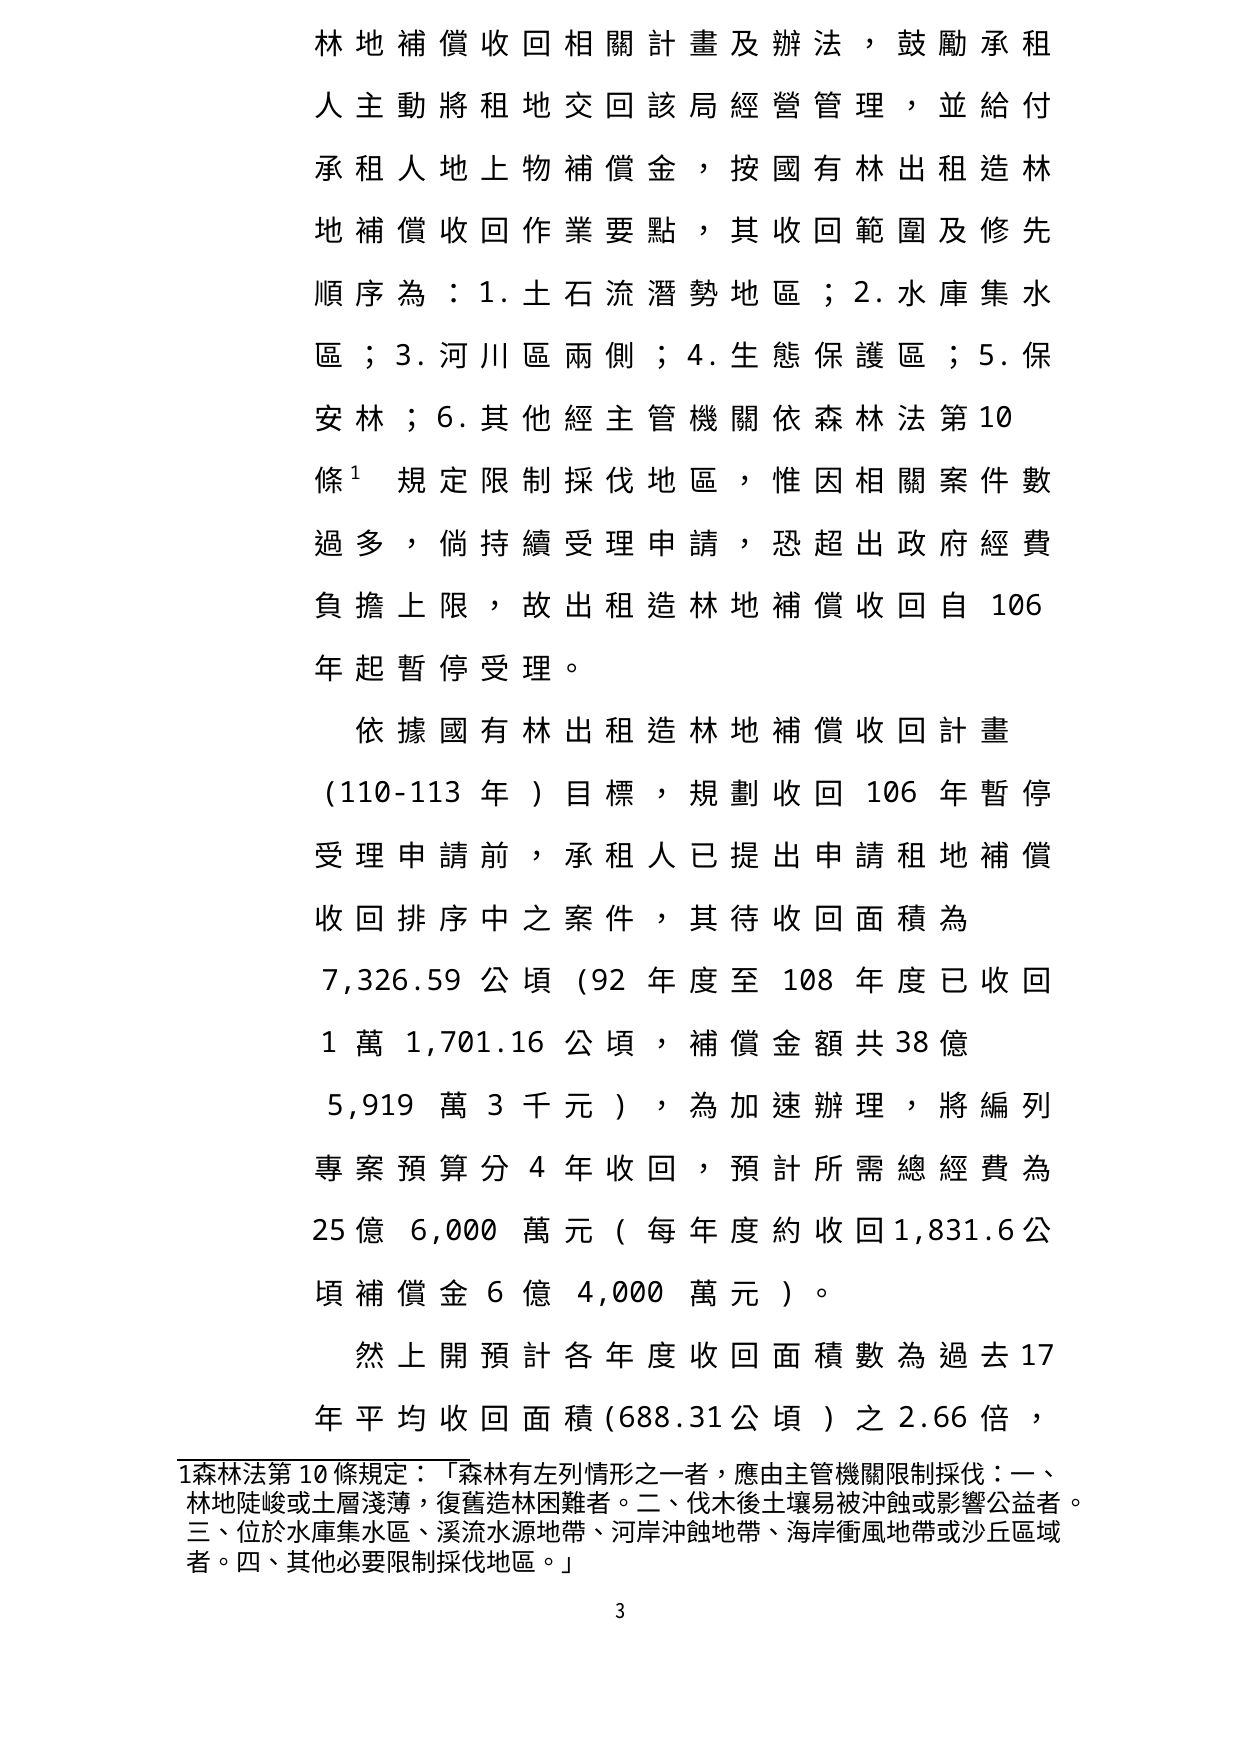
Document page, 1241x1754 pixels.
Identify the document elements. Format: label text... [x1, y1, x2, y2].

text 依據國有林出租造林地補償收回計畫(110-113年)目標，規劃收回106年暫停受理申請前，承租人已提出申請租地補償收回排序中之案件，其待收回面積為7,326.59公頃(92年度至108年度已收回1萬1,701.16公頃，補償金額共38億5,919萬3千元)，為加速辦理，將編列專案預算分4年收回，預計所需總經費為25億6,000萬元(每年度約收回1,831.6公頃補償金6億4,000萬元)。 [271, 687, 1058, 1312]
text 森林法第10條規定：「森林有左列情形之一者，應由主管機關限制採伐：一、林地陡峻或土層淺薄，復舊造林困難者。二、伐木後土壤易被沖蝕或影響公益者。三、位於水庫集水區、溪流水源地帶、河岸沖蝕地帶、海岸衝風地帶或沙丘區域者。四、其他必要限制採伐地區。」 [177, 1460, 1063, 1577]
text 林地補償收回相關計畫及辦法，鼓勵承租人主動將租地交回該局經營管理，並給付承租人地上物補償金，按國有林出租造林地補償收回作業要點，其收回範圍及修先順序為：1.土石流潛勢地區；2.水庫集水區；3.河川區兩側；4.生態保護區；5.保安林；6.其他經主管機關依森林法第10條規定限制採伐地區，惟因相關案件數過多，倘持續受理申請，恐超出政府經費負擔上限，故出租造林地補償收回自106年起暫停受理。 [271, 0, 1058, 687]
text 然上開預計各年度收回面積數為過去17年平均收回面積(688.31公頃)之2.66倍， [271, 1312, 1058, 1437]
